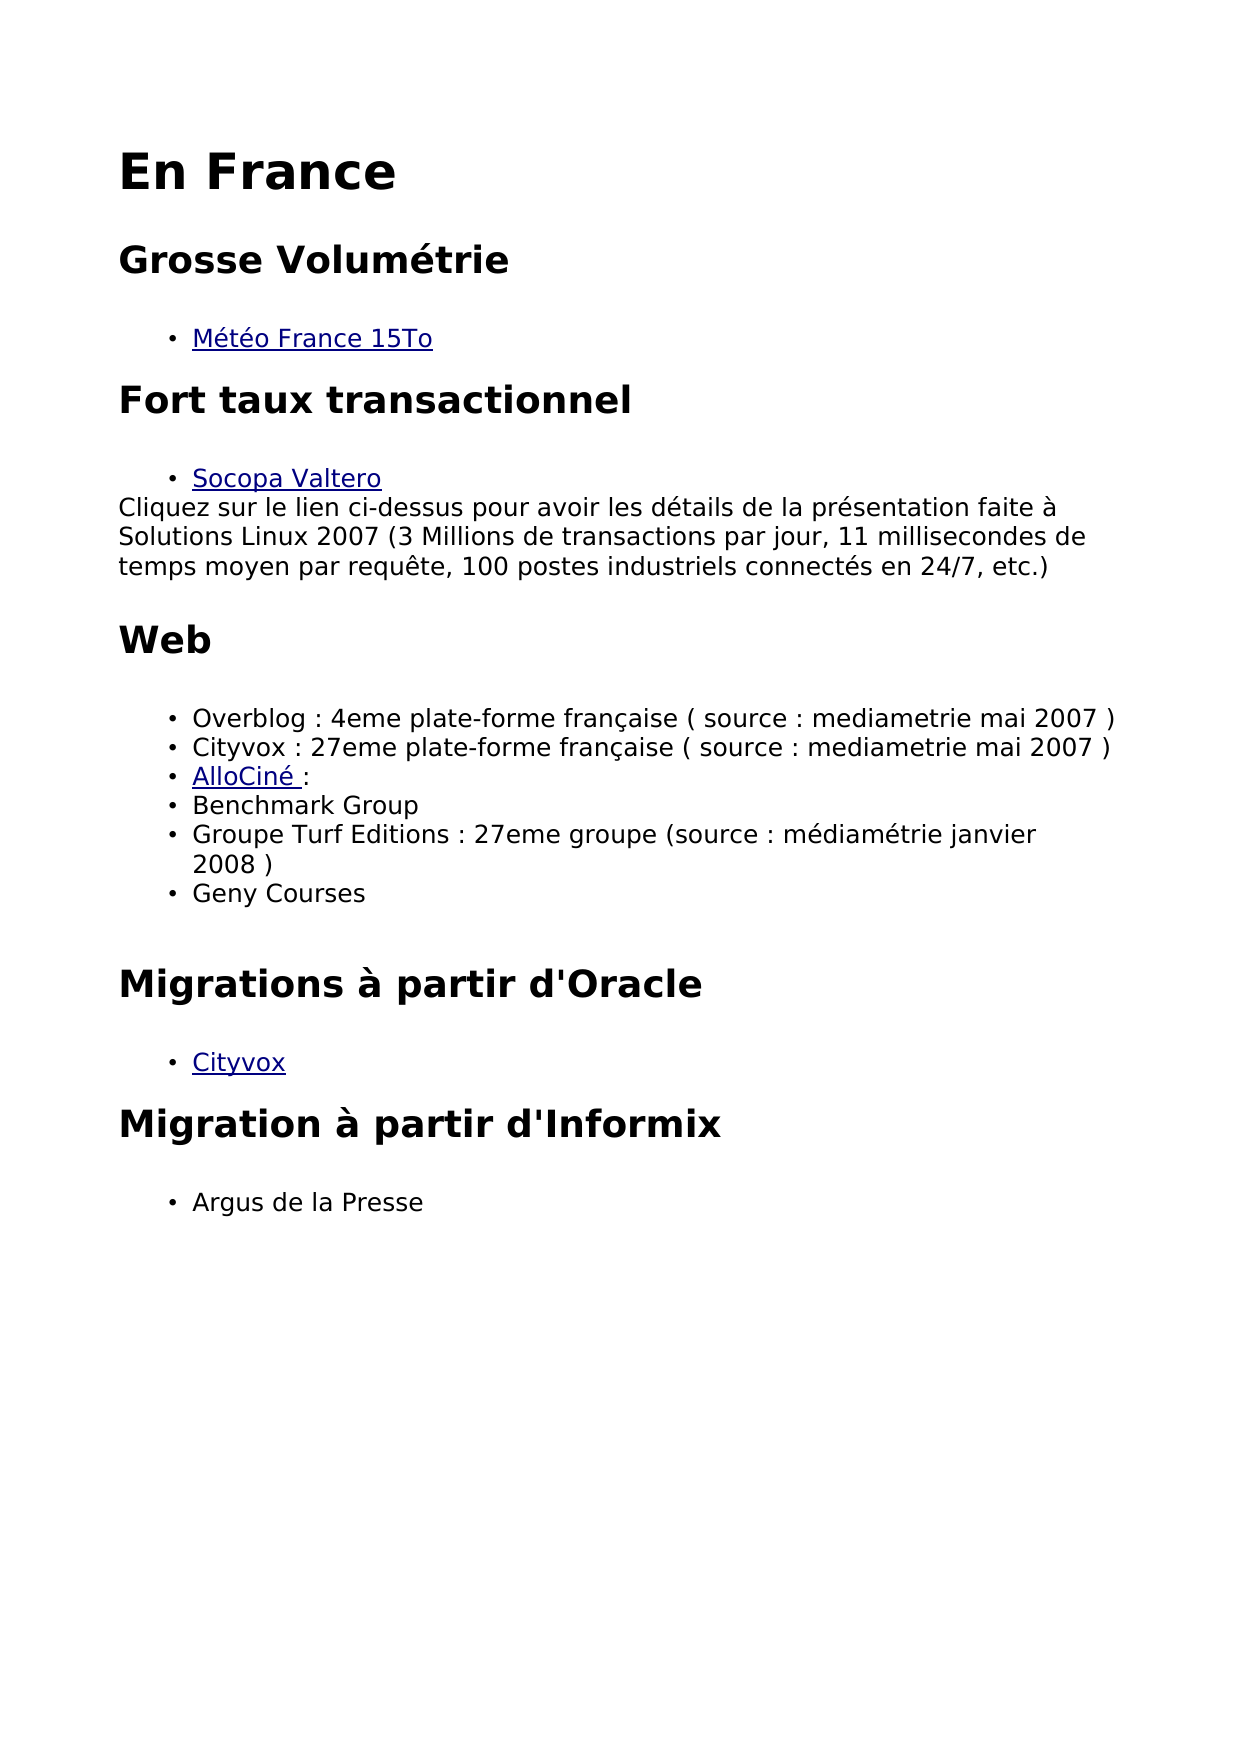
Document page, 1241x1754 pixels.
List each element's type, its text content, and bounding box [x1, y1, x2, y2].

list Cityvox : 27eme plate-forme française ( source : mediametrie mai 2007 ) [177, 733, 1122, 762]
subtitle Migration à partir d'Informix [118, 1102, 1122, 1146]
subtitle Fort taux transactionnel [118, 379, 1122, 422]
list Overblog : 4eme plate-forme française ( source : mediametrie mai 2007 ) [177, 704, 1122, 733]
list Météo France 15To [177, 324, 1122, 354]
subtitle Web [118, 618, 1122, 662]
list AlloCiné : [177, 762, 1122, 792]
subtitle Migrations à partir d'Oracle [118, 963, 1122, 1006]
list Argus de la Presse [177, 1188, 1122, 1217]
list Cityvox [177, 1048, 1122, 1077]
list Groupe Turf Editions : 27eme groupe (source : médiamétrie janvier 2008 ) [177, 821, 1122, 879]
subtitle Grosse Volumétrie [118, 239, 1122, 282]
list Socopa Valtero [177, 464, 1122, 493]
list Benchmark Group [177, 792, 1122, 821]
text Cliquez sur le lien ci-dessus pour avoir les détails de la présentation faite à Solutions Linux 2007 (3 Millions de transactions par jour, 11 millisecondes de temps moyen par requête, 100 postes industriels connectés en 24/7, etc.) [118, 493, 1122, 581]
list Geny Courses [177, 879, 1122, 908]
subtitle En France [118, 143, 1122, 201]
